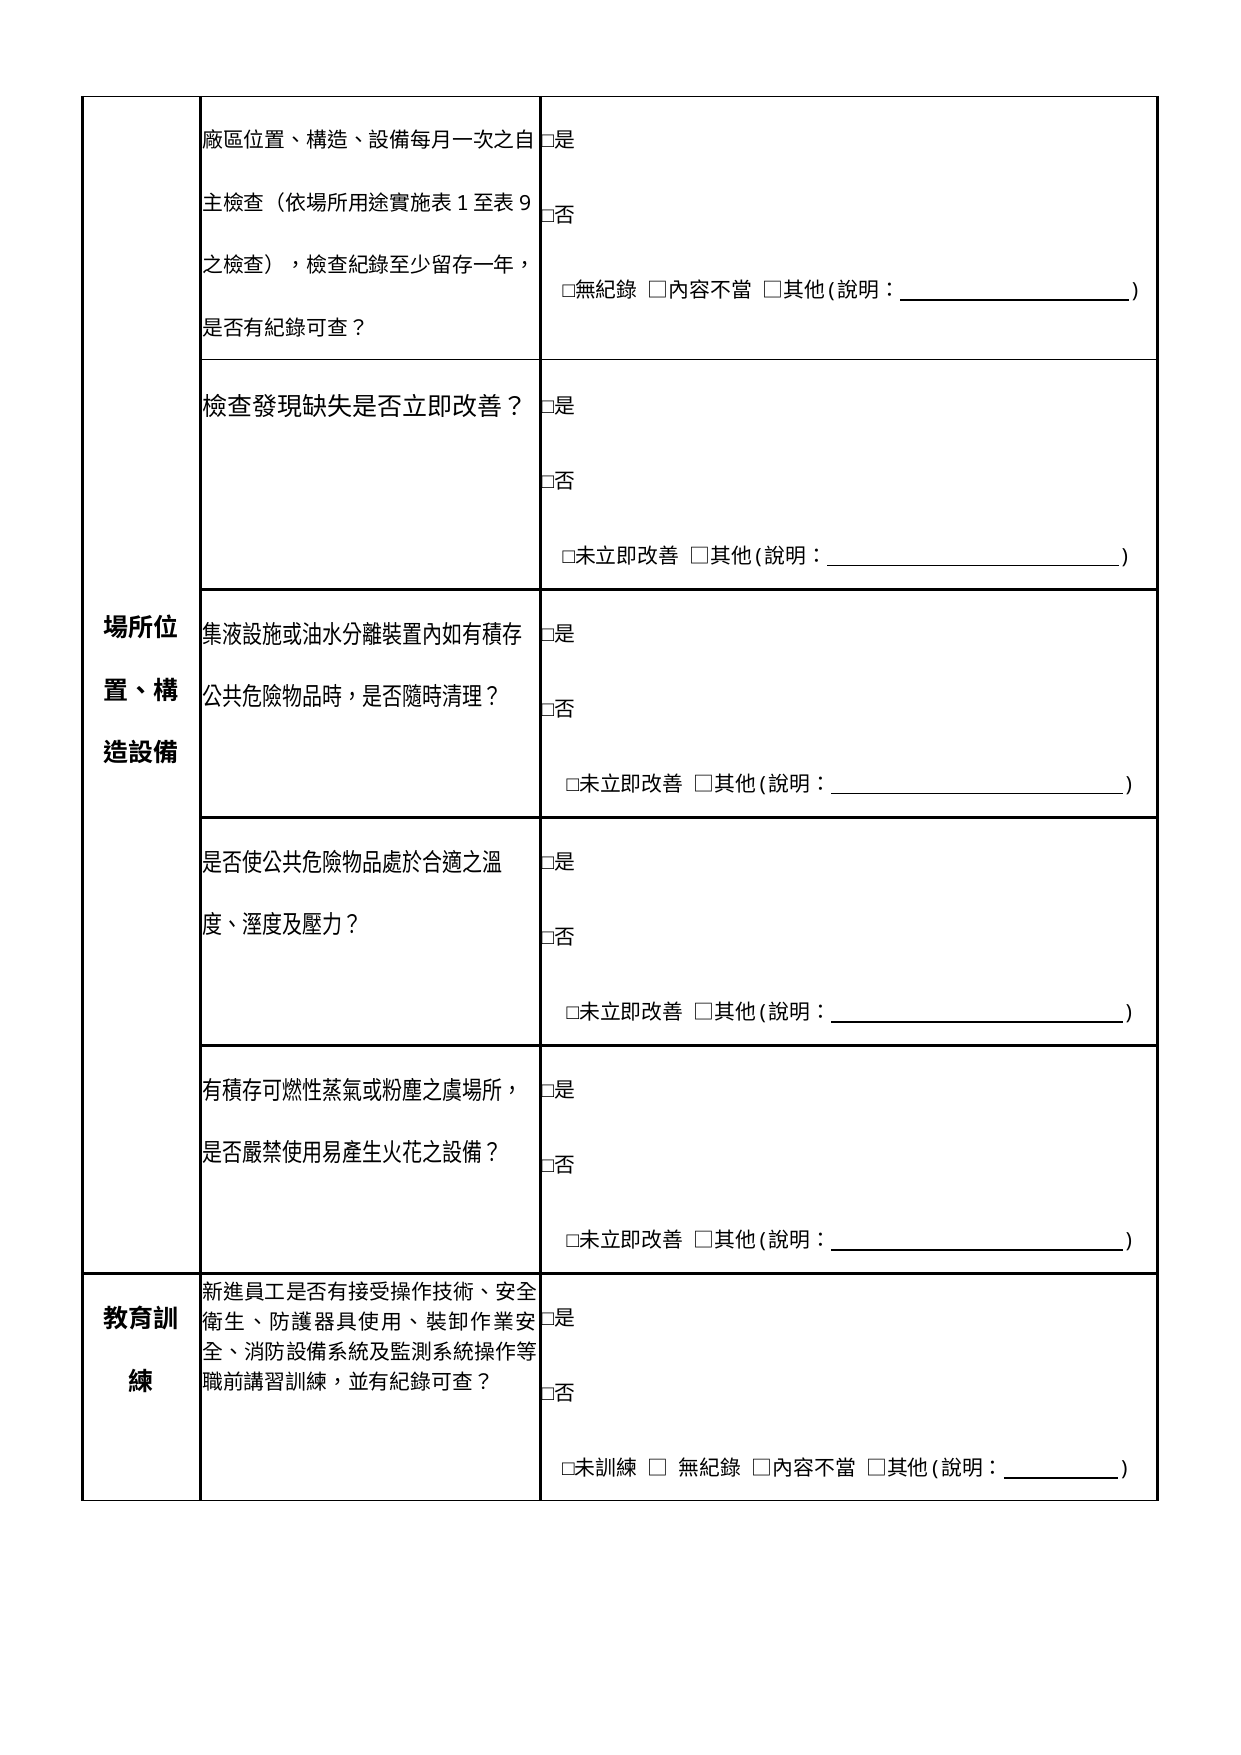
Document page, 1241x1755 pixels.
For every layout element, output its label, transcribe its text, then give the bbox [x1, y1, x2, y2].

table_cell 場所位置、構造設備 [84, 97, 199, 1272]
table_cell 新進員工是否有接受操作技術、安全衛生、防護器具使用、裝卸作業安全、消防設備系統及監測系統操作等職前講習訓練，並有紀錄可查？ [202, 1275, 539, 1500]
table_cell 教育訓練 [84, 1275, 199, 1500]
table_cell □是 □否 □未立即改善 □其他(說明： ) [542, 1047, 1156, 1272]
table_cell 廠區位置、構造、設備每月一次之自主檢查（依場所用途實施表1至表9之檢查），檢查紀錄至少留存一年，是否有紀錄可查？ [202, 97, 539, 359]
table_cell 集液設施或油水分離裝置內如有積存公共危險物品時，是否隨時清理？ [202, 591, 539, 816]
table_cell □是 □否 □無紀錄 □內容不當 □其他(說明： ) [542, 97, 1156, 359]
table_cell □是 □否 □未立即改善 □其他(說明： ) [542, 360, 1156, 587]
table_cell 檢查發現缺失是否立即改善？ [202, 360, 539, 587]
table_cell □是 □否 □未立即改善 □其他(說明： ) [542, 591, 1156, 816]
table_cell □是 □否 □未訓練 □ 無紀錄 □內容不當 □其他(說明： ) [542, 1275, 1156, 1500]
table_cell 有積存可燃性蒸氣或粉塵之虞場所，是否嚴禁使用易產生火花之設備？ [202, 1047, 539, 1272]
table_cell □是 □否 □未立即改善 □其他(說明： ) [542, 819, 1156, 1044]
table_cell 是否使公共危險物品處於合適之溫度、溼度及壓力？ [202, 819, 539, 1044]
